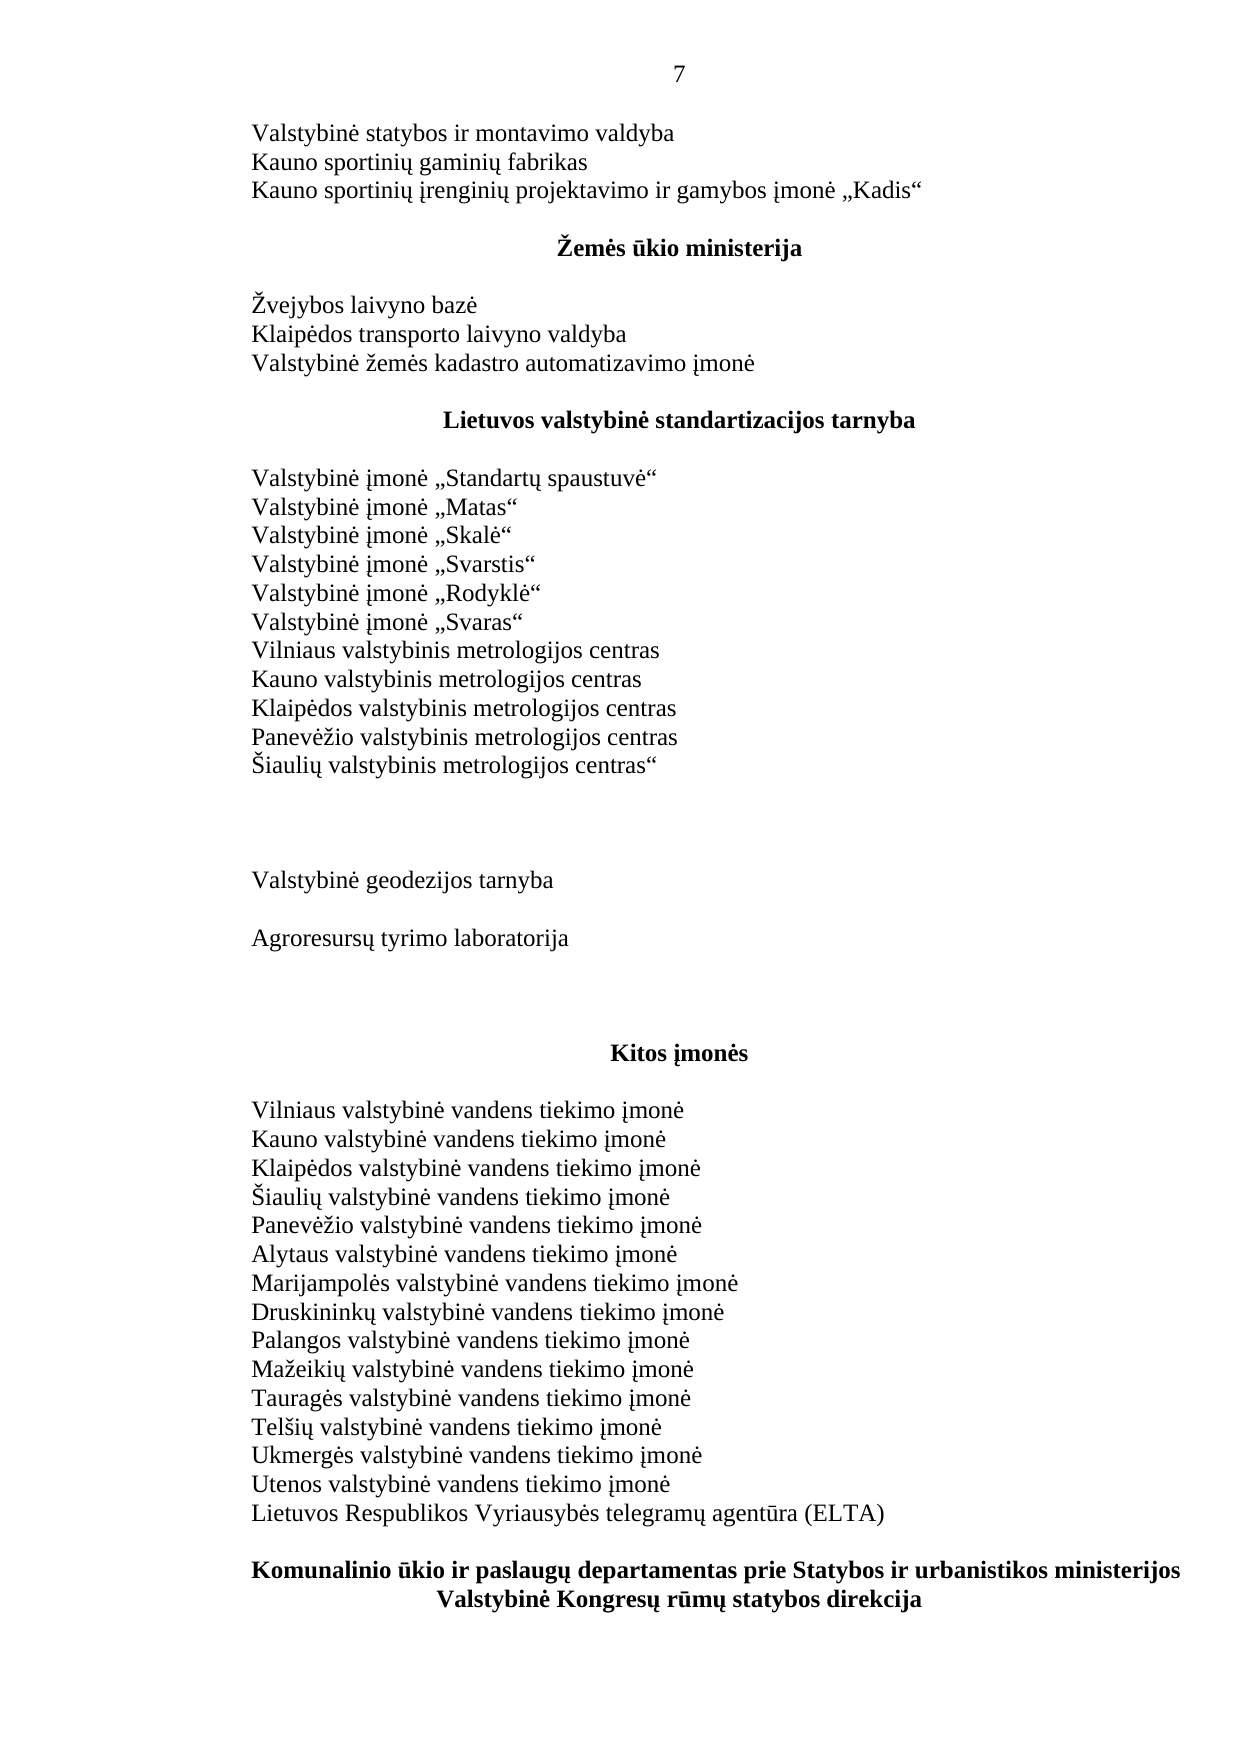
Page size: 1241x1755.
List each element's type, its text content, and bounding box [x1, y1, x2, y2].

text Šiaulių valstybinė vandens tiekimo įmonė [177, 1182, 1181, 1211]
text Kauno valstybinis metrologijos centras [177, 664, 1181, 693]
text Valstybinė įmonė „Svaras“ [177, 607, 1181, 636]
text Vilniaus valstybinė vandens tiekimo įmonė [177, 1096, 1181, 1124]
text Valstybinė įmonė „Svarstis“ [177, 549, 1181, 578]
text Komunalinio ūkio ir paslaugų departamentas prie Statybos ir urbanistikos ministerijos Valstybinė Kongresų rūmų statybos direkcija [177, 1556, 1181, 1613]
text Valstybinė žemės kadastro automatizavimo įmonė [177, 348, 1181, 377]
text Marijampolės valstybinė vandens tiekimo įmonė [177, 1268, 1181, 1297]
text Vilniaus valstybinis metrologijos centras [177, 636, 1181, 664]
text Žemės ūkio ministerija [177, 233, 1181, 262]
text Panevėžio valstybinis metrologijos centras [177, 722, 1181, 751]
text Agroresursų tyrimo laboratorija [177, 923, 1181, 952]
text Alytaus valstybinė vandens tiekimo įmonė [177, 1239, 1181, 1268]
text Lietuvos Respublikos Vyriausybės telegramų agentūra (ELTA) [177, 1498, 1181, 1527]
text Druskininkų valstybinė vandens tiekimo įmonė [177, 1297, 1181, 1326]
text Valstybinė įmonė „Matas“ [177, 492, 1181, 521]
text Klaipėdos valstybinė vandens tiekimo įmonė [177, 1153, 1181, 1182]
text Šiaulių valstybinis metrologijos centras“ [177, 751, 1181, 779]
text Kauno valstybinė vandens tiekimo įmonė [177, 1124, 1181, 1153]
text Klaipėdos valstybinis metrologijos centras [177, 693, 1181, 722]
text Valstybinė statybos ir montavimo valdyba [177, 118, 1181, 147]
text Kauno sportinių gaminių fabrikas [177, 147, 1181, 176]
text Palangos valstybinė vandens tiekimo įmonė [177, 1326, 1181, 1354]
text Mažeikių valstybinė vandens tiekimo įmonė [177, 1354, 1181, 1383]
text Kitos įmonės [177, 1038, 1181, 1067]
text Valstybinė įmonė „Skalė“ [177, 521, 1181, 549]
text Klaipėdos transporto laivyno valdyba [177, 319, 1181, 348]
text Valstybinė įmonė „Standartų spaustuvė“ [177, 463, 1181, 492]
text Kauno sportinių įrenginių projektavimo ir gamybos įmonė „Kadis“ [177, 176, 1181, 204]
text Žvejybos laivyno bazė [177, 291, 1181, 319]
text Panevėžio valstybinė vandens tiekimo įmonė [177, 1211, 1181, 1239]
text Tauragės valstybinė vandens tiekimo įmonė [177, 1383, 1181, 1412]
text Ukmergės valstybinė vandens tiekimo įmonė [177, 1441, 1181, 1469]
text Lietuvos valstybinė standartizacijos tarnyba [177, 406, 1181, 434]
text Valstybinė įmonė „Rodyklė“ [177, 578, 1181, 607]
text Telšių valstybinė vandens tiekimo įmonė [177, 1412, 1181, 1441]
text Utenos valstybinė vandens tiekimo įmonė [177, 1469, 1181, 1498]
text Valstybinė geodezijos tarnyba [177, 866, 1181, 894]
